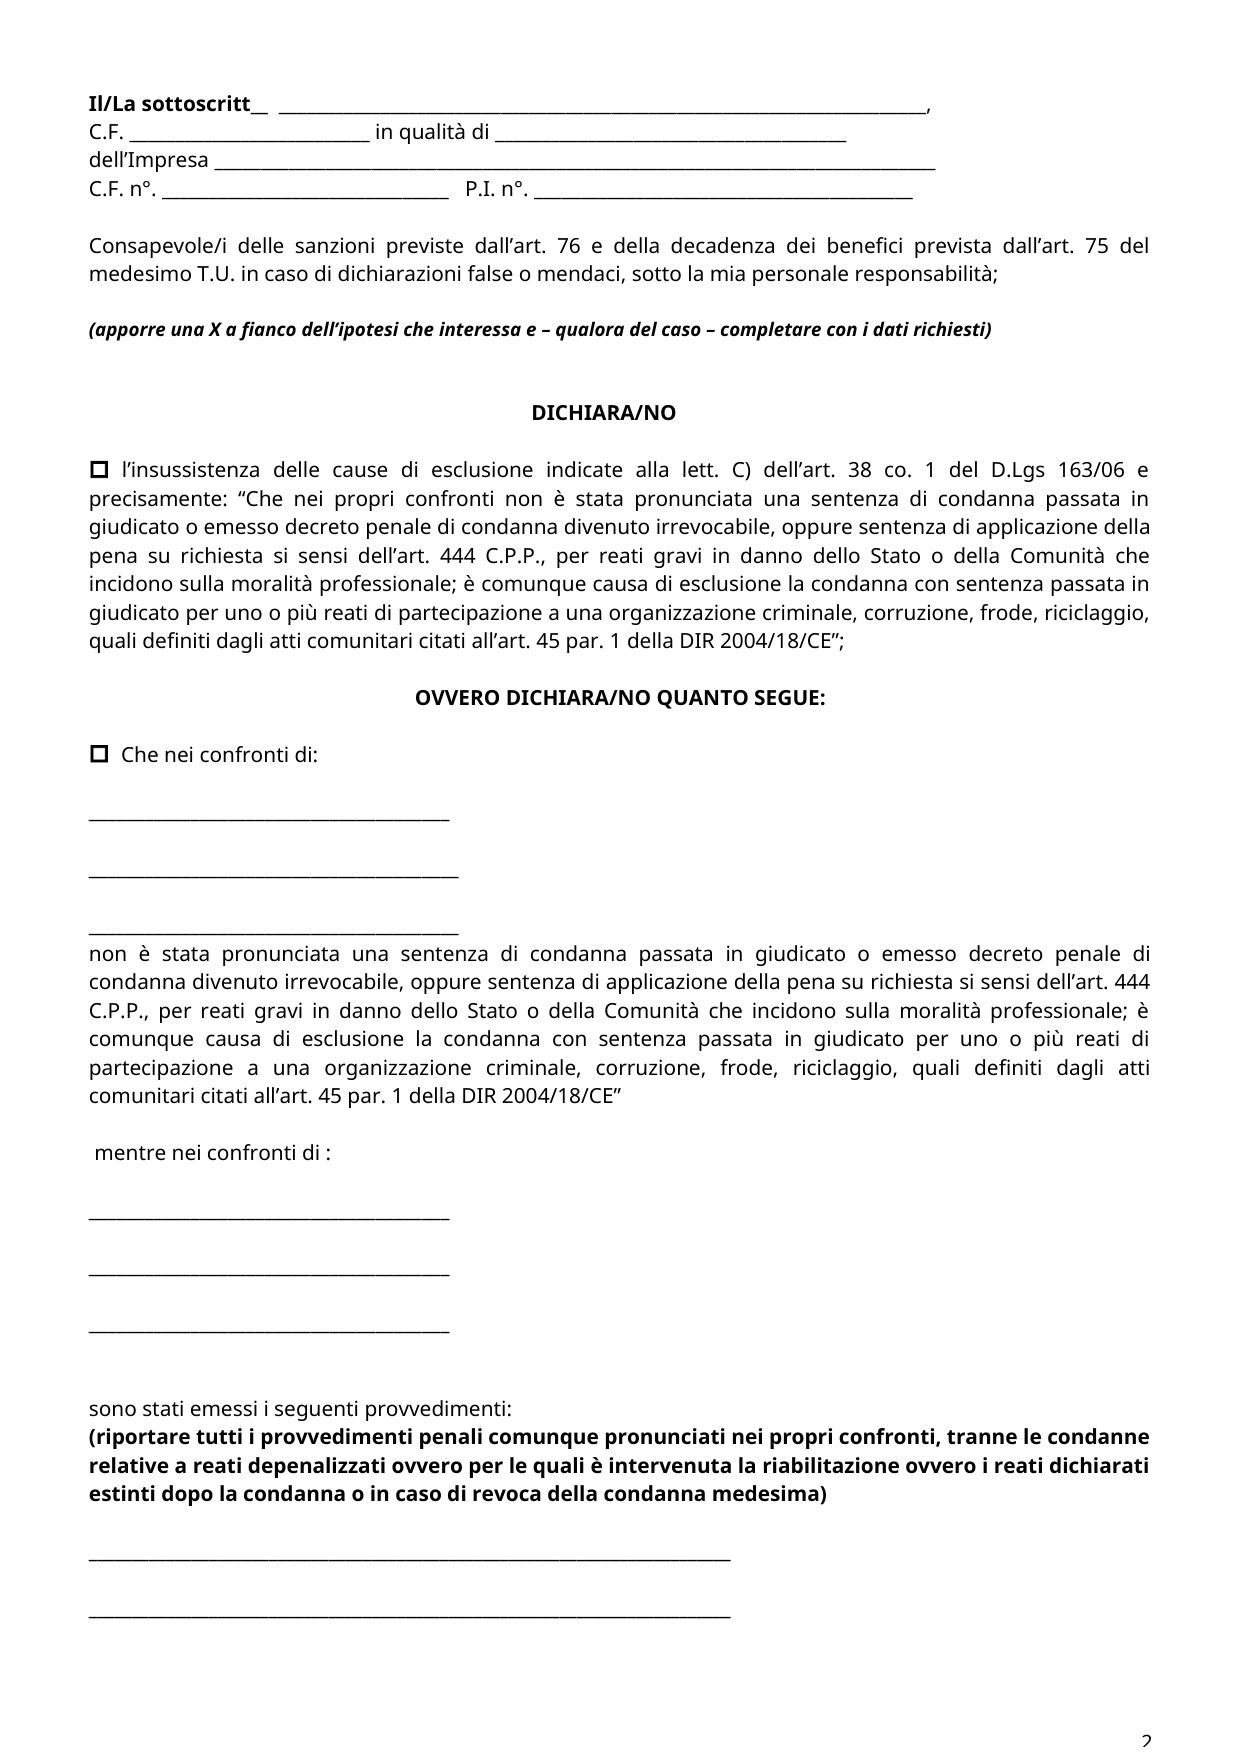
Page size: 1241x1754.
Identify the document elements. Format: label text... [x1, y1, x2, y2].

text Il/La sottoscritt__ ______________________________________________________________________, [89, 89, 1152, 117]
text (apporre una X a fianco dell’ipotesi che interessa e – qualora del caso – completare con i dati richiesti) [89, 316, 1152, 342]
text sono stati emessi i seguenti provvedimenti: [89, 1394, 1152, 1422]
text _______________________________________ [89, 1195, 1152, 1223]
subtitle DICHIARA/NO [457, 398, 1152, 427]
text non è stata pronunciata una sentenza di condanna passata in giudicato o emesso decreto penale di condanna divenuto irrevocabile, oppure sentenza di applicazione della pena su richiesta si sensi dell’art. 444 C.P.P., per reati gravi in danno dello Stato o della Comunità che incidono sulla moralità professionale; è comunque causa di esclusione la condanna con sentenza passata in giudicato per uno o più reati di partecipazione a una organizzazione criminale, corruzione, frode, riciclaggio, quali definiti dagli atti comunitari citati all’art. 45 par. 1 della DIR 2004/18/CE” [89, 939, 1152, 1109]
text OVVERO DICHIARA/NO QUANTO SEGUE: [89, 683, 1152, 711]
text ________________________________________ [89, 853, 1152, 882]
text ___________________________________________________________________________ [89, 1536, 1152, 1564]
text Consapevole/i delle sanzioni previste dall’art. 76 e della decadenza dei benefici prevista dall’art. 75 del medesimo T.U. in caso di dichiarazioni false o mendaci, sotto la mia personale responsabilità; [89, 231, 1152, 288]
text ________________________________________ [89, 910, 1152, 939]
text ___________________________________________________________________________ [89, 1593, 1152, 1621]
text mentre nei confronti di : [89, 1138, 1152, 1166]
text  l’insussistenza delle cause di esclusione indicate alla lett. C) dell’art. 38 co. 1 del D.Lgs 163/06 e precisamente: “Che nei propri confronti non è stata pronunciata una sentenza di condanna passata in giudicato o emesso decreto penale di condanna divenuto irrevocabile, oppure sentenza di applicazione della pena su richiesta si sensi dell’art. 444 C.P.P., per reati gravi in danno dello Stato o della Comunità che incidono sulla moralità professionale; è comunque causa di esclusione la condanna con sentenza passata in giudicato per uno o più reati di partecipazione a una organizzazione criminale, corruzione, frode, riciclaggio, quali definiti dagli atti comunitari citati all’art. 45 par. 1 della DIR 2004/18/CE”; [89, 455, 1152, 654]
text C.F. __________________________ in qualità di ______________________________________ [89, 117, 1152, 146]
text (riportare tutti i provvedimenti penali comunque pronunciati nei propri confronti, tranne le condanne relative a reati depenalizzati ovvero per le quali è intervenuta la riabilitazione ovvero i reati dichiarati estinti dopo la condanna o in caso di revoca della condanna medesima) [89, 1422, 1152, 1508]
text Che nei confronti di: [89, 740, 1152, 768]
text dell’Impresa ______________________________________________________________________________ [89, 146, 1152, 174]
text _______________________________________ [89, 1308, 1152, 1337]
text C.F. n°. _______________________________ P.I. n°. _________________________________________ [89, 174, 1152, 202]
text _______________________________________ [89, 797, 1152, 825]
text _______________________________________ [89, 1252, 1152, 1280]
